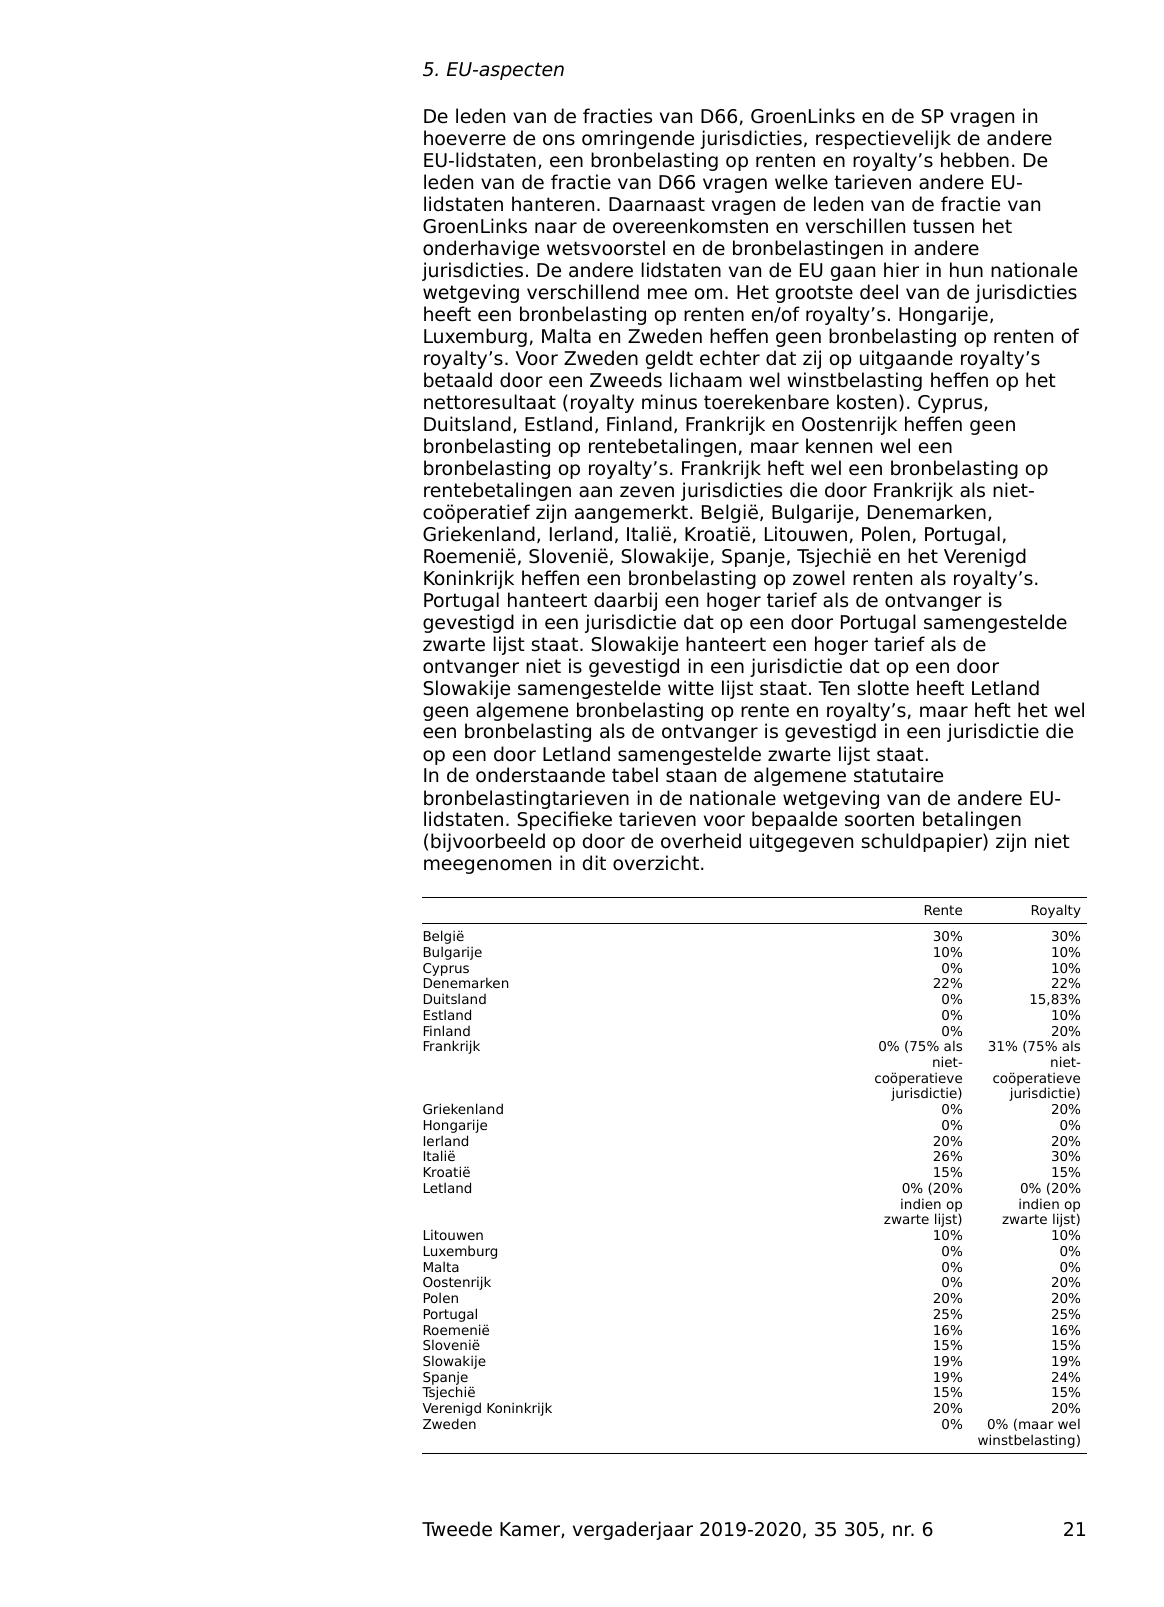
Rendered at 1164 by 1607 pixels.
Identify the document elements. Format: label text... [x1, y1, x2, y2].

table_cell Frankrijk [422, 1039, 850, 1102]
table_cell 22% [969, 976, 1087, 992]
table_cell 0% [969, 1244, 1087, 1259]
table_cell Polen [422, 1291, 850, 1307]
table_cell 10% [850, 945, 968, 961]
table_cell Roemenië [422, 1322, 850, 1338]
table_cell 0% [850, 1024, 968, 1039]
table_cell Italië [422, 1149, 850, 1165]
text De leden van de fracties van D66, GroenLinks en de SP vragen in hoeverre de ons omringende jurisdicties, respectievelijk de andere EU-lidstaten, een bronbelasting op renten en royalty’s hebben. De leden van de fractie van D66 vragen welke tarieven andere EU-lidstaten hanteren. Daarnaast vragen de leden van de fractie van GroenLinks naar de overeenkomsten en verschillen tussen het onderhavige wetsvoorstel en de bronbelastingen in andere jurisdicties. De andere lidstaten van de EU gaan hier in hun nationale wetgeving verschillend mee om. Het grootste deel van de jurisdicties heeft een bronbelasting op renten en/of royalty’s. Hongarije, Luxemburg, Malta en Zweden heffen geen bronbelasting op renten of royalty’s. Voor Zweden geldt echter dat zij op uitgaande royalty’s betaald door een Zweeds lichaam wel winstbelasting heffen op het nettoresultaat (royalty minus toerekenbare kosten). Cyprus, Duitsland, Estland, Finland, Frankrijk en Oostenrijk heffen geen bronbelasting op rentebetalingen, maar kennen wel een bronbelasting op royalty’s. Frankrijk heft wel een bronbelasting op rentebetalingen aan zeven jurisdicties die door Frankrijk als niet-coöperatief zijn aangemerkt. België, Bulgarije, Denemarken, Griekenland, Ierland, Italië, Kroatië, Litouwen, Polen, Portugal, Roemenië, Slovenië, Slowakije, Spanje, Tsjechië en het Verenigd Koninkrijk heffen een bronbelasting op zowel renten als royalty’s. Portugal hanteert daarbij een hoger tarief als de ontvanger is gevestigd in een jurisdictie dat op een door Portugal samengestelde zwarte lijst staat. Slowakije hanteert een hoger tarief als de ontvanger niet is gevestigd in een jurisdictie dat op een door Slowakije samengestelde witte lijst staat. Ten slotte heeft Letland geen algemene bronbelasting op rente en royalty’s, maar heft het wel een bronbelasting als de ontvanger is gevestigd in een jurisdictie die op een door Letland samengestelde zwarte lijst staat. [422, 106, 1087, 765]
table_cell 10% [969, 961, 1087, 976]
table_cell Luxemburg [422, 1244, 850, 1259]
table_cell Cyprus [422, 961, 850, 976]
text In de onderstaande tabel staan de algemene statutaire bronbelastingtarieven in de nationale wetgeving van de andere EU-lidstaten. Specifieke tarieven voor bepaalde soorten betalingen (bijvoorbeeld op door de overheid uitgegeven schuldpapier) zijn niet meegenomen in dit overzicht. [422, 765, 1087, 875]
table_cell Griekenland [422, 1102, 850, 1118]
table_cell 0% (20% indien op zwarte lijst) [850, 1181, 968, 1228]
table_cell 26% [850, 1149, 968, 1165]
table_cell 30% [969, 1149, 1087, 1165]
table_cell Zweden [422, 1417, 850, 1453]
table_cell 10% [969, 1008, 1087, 1023]
table_cell 15% [969, 1165, 1087, 1181]
table_cell Letland [422, 1181, 850, 1228]
table_cell Duitsland [422, 992, 850, 1008]
table_cell 24% [969, 1370, 1087, 1385]
table_cell 30% [850, 924, 968, 945]
table_header [422, 898, 850, 923]
table_cell Malta [422, 1259, 850, 1275]
table_cell Hongarije [422, 1118, 850, 1133]
table_cell Spanje [422, 1370, 850, 1385]
table_cell 0% [850, 992, 968, 1008]
table_cell 10% [969, 945, 1087, 961]
table_cell Ierland [422, 1134, 850, 1149]
table_cell 16% [850, 1322, 968, 1338]
table_cell 0% [969, 1118, 1087, 1133]
table_cell 10% [969, 1228, 1087, 1244]
table_cell Oostenrijk [422, 1275, 850, 1291]
table_cell 20% [969, 1102, 1087, 1118]
table_cell 19% [850, 1354, 968, 1369]
table_cell Litouwen [422, 1228, 850, 1244]
table_cell 22% [850, 976, 968, 992]
table_cell 0% [850, 1008, 968, 1023]
table_cell 15% [969, 1338, 1087, 1354]
table_cell 0% [850, 1102, 968, 1118]
table_cell 20% [969, 1401, 1087, 1417]
table_cell Slovenië [422, 1338, 850, 1354]
table_cell 15% [850, 1385, 968, 1401]
table_cell 25% [850, 1307, 968, 1322]
table_cell Finland [422, 1024, 850, 1039]
table_cell 19% [850, 1370, 968, 1385]
table_cell 20% [969, 1134, 1087, 1149]
table_cell 0% (maar wel winstbelasting) [969, 1417, 1087, 1453]
table_cell 0% [850, 1417, 968, 1453]
table_cell 20% [969, 1024, 1087, 1039]
subtitle 5. EU-aspecten [422, 59, 1087, 81]
table_cell 25% [969, 1307, 1087, 1322]
table_cell Portugal [422, 1307, 850, 1322]
table_cell Tsjechië [422, 1385, 850, 1401]
table_cell Slowakije [422, 1354, 850, 1369]
table_cell 30% [969, 924, 1087, 945]
table_cell Estland [422, 1008, 850, 1023]
table_cell Denemarken [422, 976, 850, 992]
table_cell 0% [850, 1244, 968, 1259]
table_cell 0% [969, 1259, 1087, 1275]
table_cell Verenigd Koninkrijk [422, 1401, 850, 1417]
table_cell 0% (20% indien op zwarte lijst) [969, 1181, 1087, 1228]
table_cell 15% [969, 1385, 1087, 1401]
table_cell 20% [850, 1291, 968, 1307]
table_cell 15% [850, 1338, 968, 1354]
table_cell 15% [850, 1165, 968, 1181]
table_cell 20% [969, 1291, 1087, 1307]
table_cell 0% [850, 1259, 968, 1275]
table_cell 0% [850, 961, 968, 976]
table_cell 0% (75% als niet-coöperatieve jurisdictie) [850, 1039, 968, 1102]
table_cell 20% [850, 1401, 968, 1417]
table_cell 15,83% [969, 992, 1087, 1008]
table_cell 0% [850, 1118, 968, 1133]
table_cell 20% [850, 1134, 968, 1149]
table_cell 31% (75% als niet-coöperatieve jurisdictie) [969, 1039, 1087, 1102]
table_header Royalty [969, 898, 1087, 923]
table_cell Bulgarije [422, 945, 850, 961]
table_cell Kroatië [422, 1165, 850, 1181]
table_cell 10% [850, 1228, 968, 1244]
table_cell België [422, 924, 850, 945]
table_cell 19% [969, 1354, 1087, 1369]
table_cell 0% [850, 1275, 968, 1291]
table_header Rente [850, 898, 968, 923]
table_cell 20% [969, 1275, 1087, 1291]
table_cell 16% [969, 1322, 1087, 1338]
